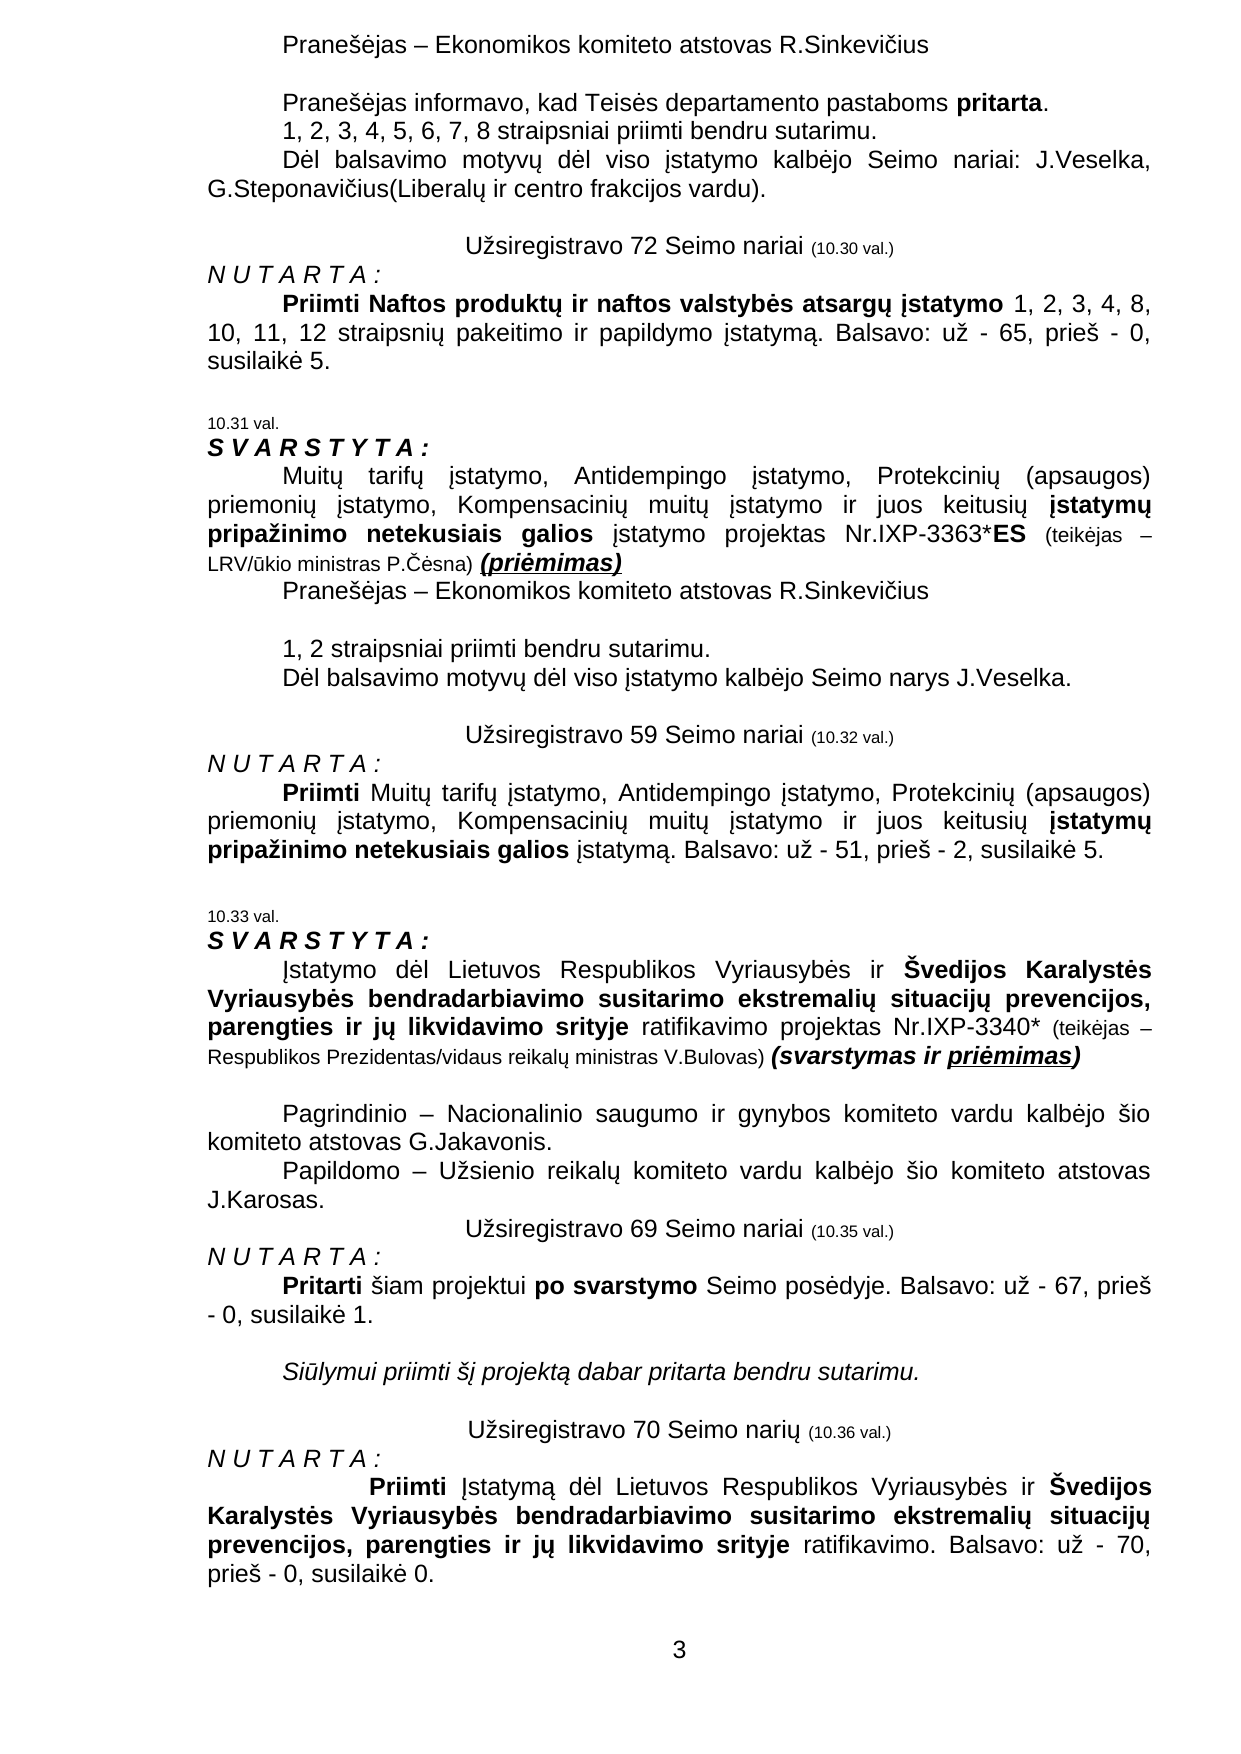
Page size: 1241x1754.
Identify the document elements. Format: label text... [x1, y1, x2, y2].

text 1, 2 straipsniai priimti bendru sutarimu. [207, 634, 1152, 663]
text Užsiregistravo 59 Seimo nariai (10.32 val.) [207, 720, 1152, 749]
text Dėl balsavimo motyvų dėl viso įstatymo kalbėjo Seimo narys J.Veselka. [207, 663, 1152, 691]
text Priimti Įstatymą dėl Lietuvos Respublikos Vyriausybės ir Švedijos Karalystės Vyriausybės bendradarbiavimo susitarimo ekstremalių situacijų prevencijos, parengties ir jų likvidavimo srityje ratifikavimo. Balsavo: už - 70, prieš - 0, susilaikė 0. [207, 1472, 1152, 1587]
text Siūlymui priimti šį projektą dabar pritarta bendru sutarimu. [207, 1357, 1152, 1386]
text 10.33 val. [207, 907, 1152, 926]
text Pagrindinio – Nacionalinio saugumo ir gynybos komiteto vardu kalbėjo šio komiteto atstovas G.Jakavonis. [207, 1099, 1152, 1156]
text 10.31 val. [207, 413, 1152, 433]
text Įstatymo dėl Lietuvos Respublikos Vyriausybės ir Švedijos Karalystės Vyriausybės bendradarbiavimo susitarimo ekstremalių situacijų prevencijos, parengties ir jų likvidavimo srityje ratifikavimo projektas Nr.IXP-3340* (teikėjas –Respublikos Prezidentas/vidaus reikalų ministras V.Bulovas) (svarstymas ir priėmimas) [207, 955, 1152, 1070]
text Muitų tarifų įstatymo, Antidempingo įstatymo, Protekcinių (apsaugos) priemonių įstatymo, Kompensacinių muitų įstatymo ir juos keitusių įstatymų pripažinimo netekusiais galios įstatymo projektas Nr.IXP-3363*ES (teikėjas – LRV/ūkio ministras P.Čėsna) (priėmimas) [207, 461, 1152, 576]
text N U T A R T A : [207, 1242, 1152, 1271]
text Pritarti šiam projektui po svarstymo Seimo posėdyje. Balsavo: už - 67, prieš - 0, susilaikė 1. [207, 1271, 1152, 1329]
text Pranešėjas informavo, kad Teisės departamento pastaboms pritarta. [207, 87, 1152, 116]
text Pranešėjas – Ekonomikos komiteto atstovas R.Sinkevičius [207, 576, 1152, 605]
text S V A R S T Y T A : [207, 433, 1152, 461]
text Užsiregistravo 72 Seimo nariai (10.30 val.) [207, 231, 1152, 260]
text N U T A R T A : [207, 260, 1152, 289]
text 1, 2, 3, 4, 5, 6, 7, 8 straipsniai priimti bendru sutarimu. [207, 116, 1152, 145]
text Dėl balsavimo motyvų dėl viso įstatymo kalbėjo Seimo nariai: J.Veselka, G.Steponavičius(Liberalų ir centro frakcijos vardu). [207, 145, 1152, 202]
text N U T A R T A : [207, 749, 1152, 778]
text Užsiregistravo 69 Seimo nariai (10.35 val.) [207, 1214, 1152, 1242]
text Priimti Naftos produktų ir naftos valstybės atsargų įstatymo 1, 2, 3, 4, 8, 10, 11, 12 straipsnių pakeitimo ir papildymo įstatymą. Balsavo: už - 65, prieš - 0, susilaikė 5. [207, 289, 1152, 375]
text S V A R S T Y T A : [207, 926, 1152, 955]
text N U T A R T A : [207, 1444, 1152, 1472]
text Užsiregistravo 70 Seimo narių (10.36 val.) [207, 1415, 1152, 1444]
text Priimti Muitų tarifų įstatymo, Antidempingo įstatymo, Protekcinių (apsaugos) priemonių įstatymo, Kompensacinių muitų įstatymo ir juos keitusių įstatymų pripažinimo netekusiais galios įstatymą. Balsavo: už - 51, prieš - 2, susilaikė 5. [207, 778, 1152, 864]
text Papildomo – Užsienio reikalų komiteto vardu kalbėjo šio komiteto atstovas J.Karosas. [207, 1156, 1152, 1214]
text Pranešėjas – Ekonomikos komiteto atstovas R.Sinkevičius [207, 30, 1152, 59]
